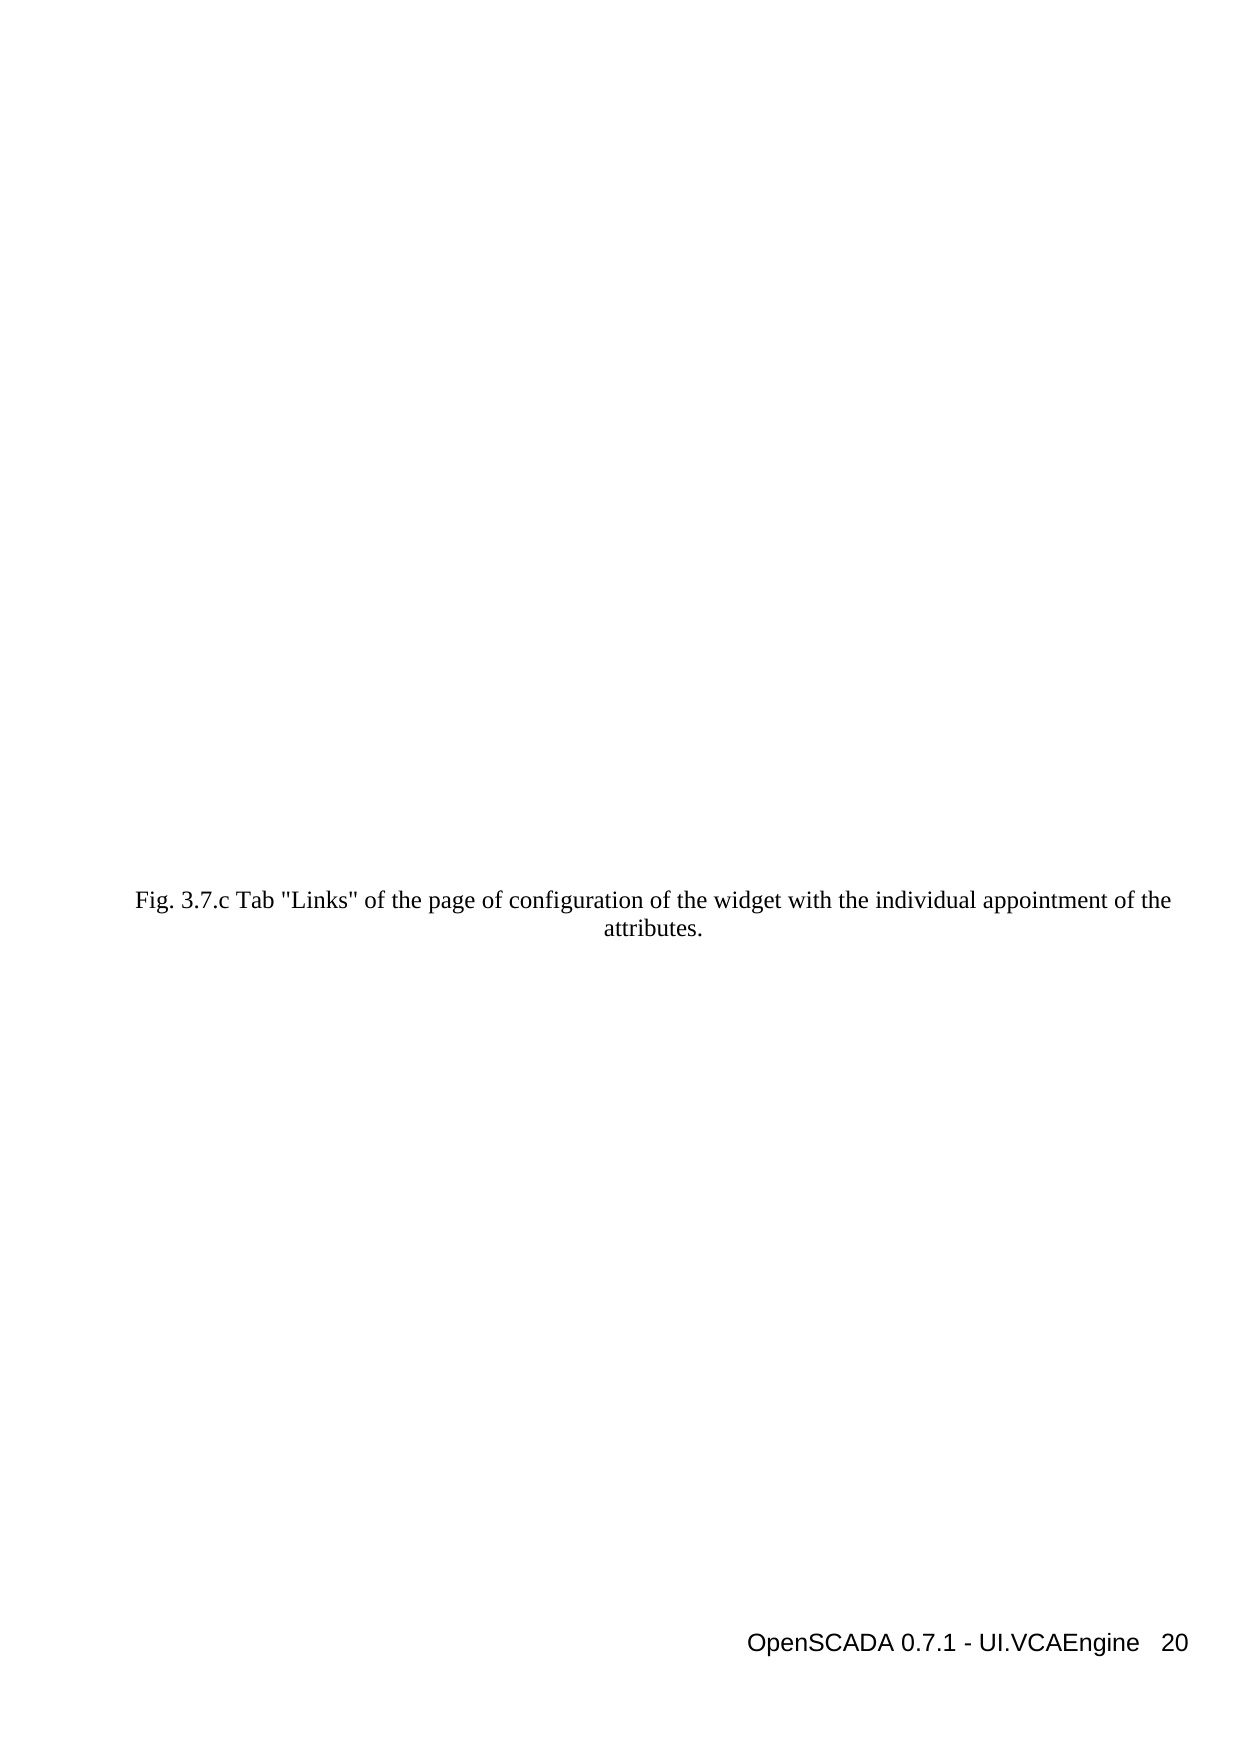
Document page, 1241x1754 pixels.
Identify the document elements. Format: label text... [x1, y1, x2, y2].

text Fig. 3.7.c Tab "Links" of the page of configuration of the widget with the individual appointment of the attributes. [118, 75, 1188, 942]
